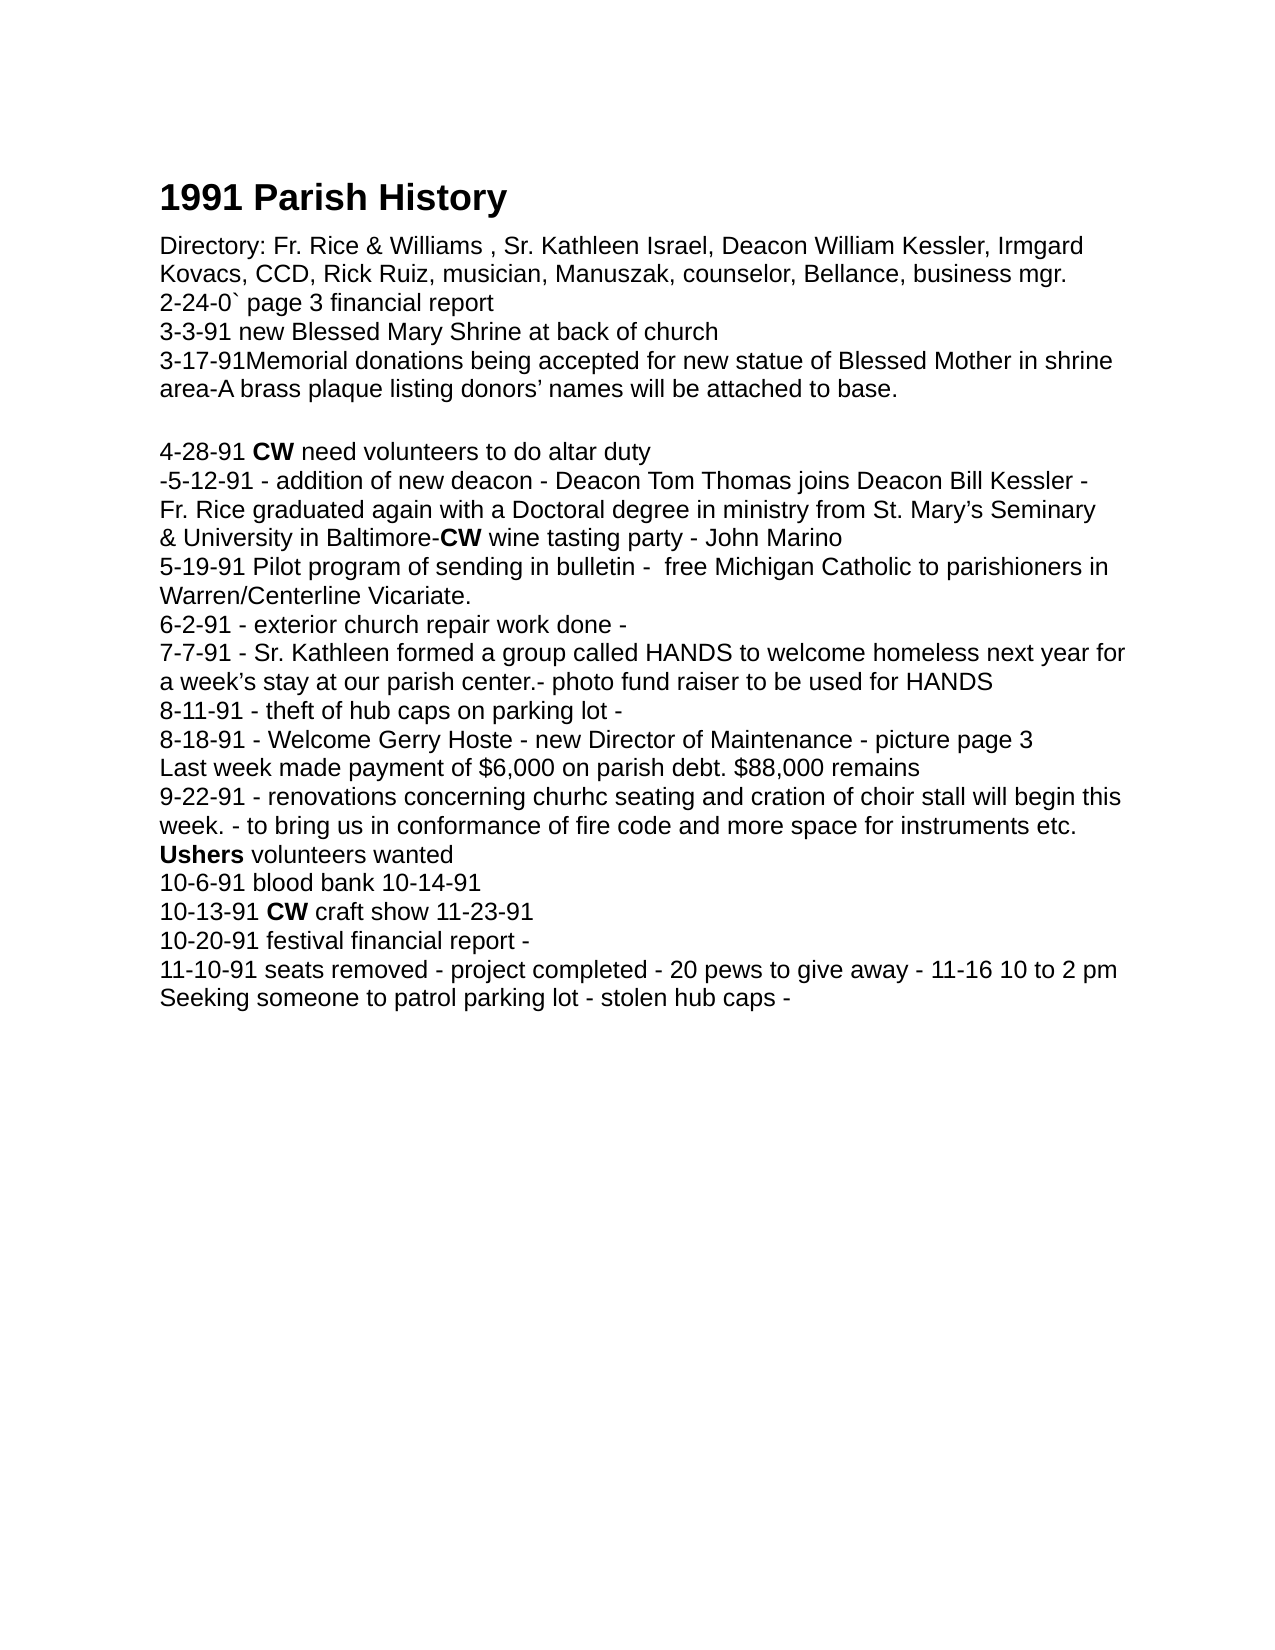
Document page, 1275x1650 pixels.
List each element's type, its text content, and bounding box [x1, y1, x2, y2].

text Seeking someone to patrol parking lot - stolen hub caps - [159, 983, 1134, 1012]
text 11-10-91 seats removed - project completed - 20 pews to give away - 11-16 10 to 2 pm [159, 955, 1134, 983]
text 10-20-91 festival financial report - [159, 926, 1134, 955]
text 3-3-91 new Blessed Mary Shrine at back of church [159, 317, 1134, 346]
text Last week made payment of $6,000 on parish debt. $88,000 remains [159, 753, 1134, 782]
text 7-7-91 - Sr. Kathleen formed a group called HANDS to welcome homeless next year for a week’s stay at our parish center.- photo fund raiser to be used for HANDS [159, 638, 1134, 696]
subtitle 1991 Parish History [159, 175, 1134, 218]
text -5-12-91 - addition of new deacon - Deacon Tom Thomas joins Deacon Bill Kessler - [159, 466, 1134, 495]
text 10-6-91 blood bank 10-14-91 [159, 868, 1134, 897]
text 8-11-91 - theft of hub caps on parking lot - [159, 696, 1134, 725]
text Directory: Fr. Rice & Williams , Sr. Kathleen Israel, Deacon William Kessler, Irmgard Kovacs, CCD, Rick Ruiz, musician, Manuszak, counselor, Bellance, business mgr. [159, 231, 1134, 288]
text 6-2-91 - exterior church repair work done - [159, 610, 1134, 638]
text 4-28-91 CW need volunteers to do altar duty [159, 437, 1134, 466]
text Ushers volunteers wanted [159, 840, 1134, 868]
text & University in Baltimore-CW wine tasting party - John Marino [159, 523, 1134, 552]
text 9-22-91 - renovations concerning churhc seating and cration of choir stall will begin this week. - to bring us in conformance of fire code and more space for instruments etc. [159, 782, 1134, 840]
text Fr. Rice graduated again with a Doctoral degree in ministry from St. Mary’s Seminary [159, 495, 1134, 523]
text 5-19-91 Pilot program of sending in bulletin - free Michigan Catholic to parishioners in Warren/Centerline Vicariate. [159, 552, 1134, 610]
text 2-24-0` page 3 financial report [159, 288, 1134, 317]
text 8-18-91 - Welcome Gerry Hoste - new Director of Maintenance - picture page 3 [159, 725, 1134, 753]
text 3-17-91Memorial donations being accepted for new statue of Blessed Mother in shrine area-A brass plaque listing donors’ names will be attached to base. [159, 346, 1134, 403]
text 10-13-91 CW craft show 11-23-91 [159, 897, 1134, 926]
